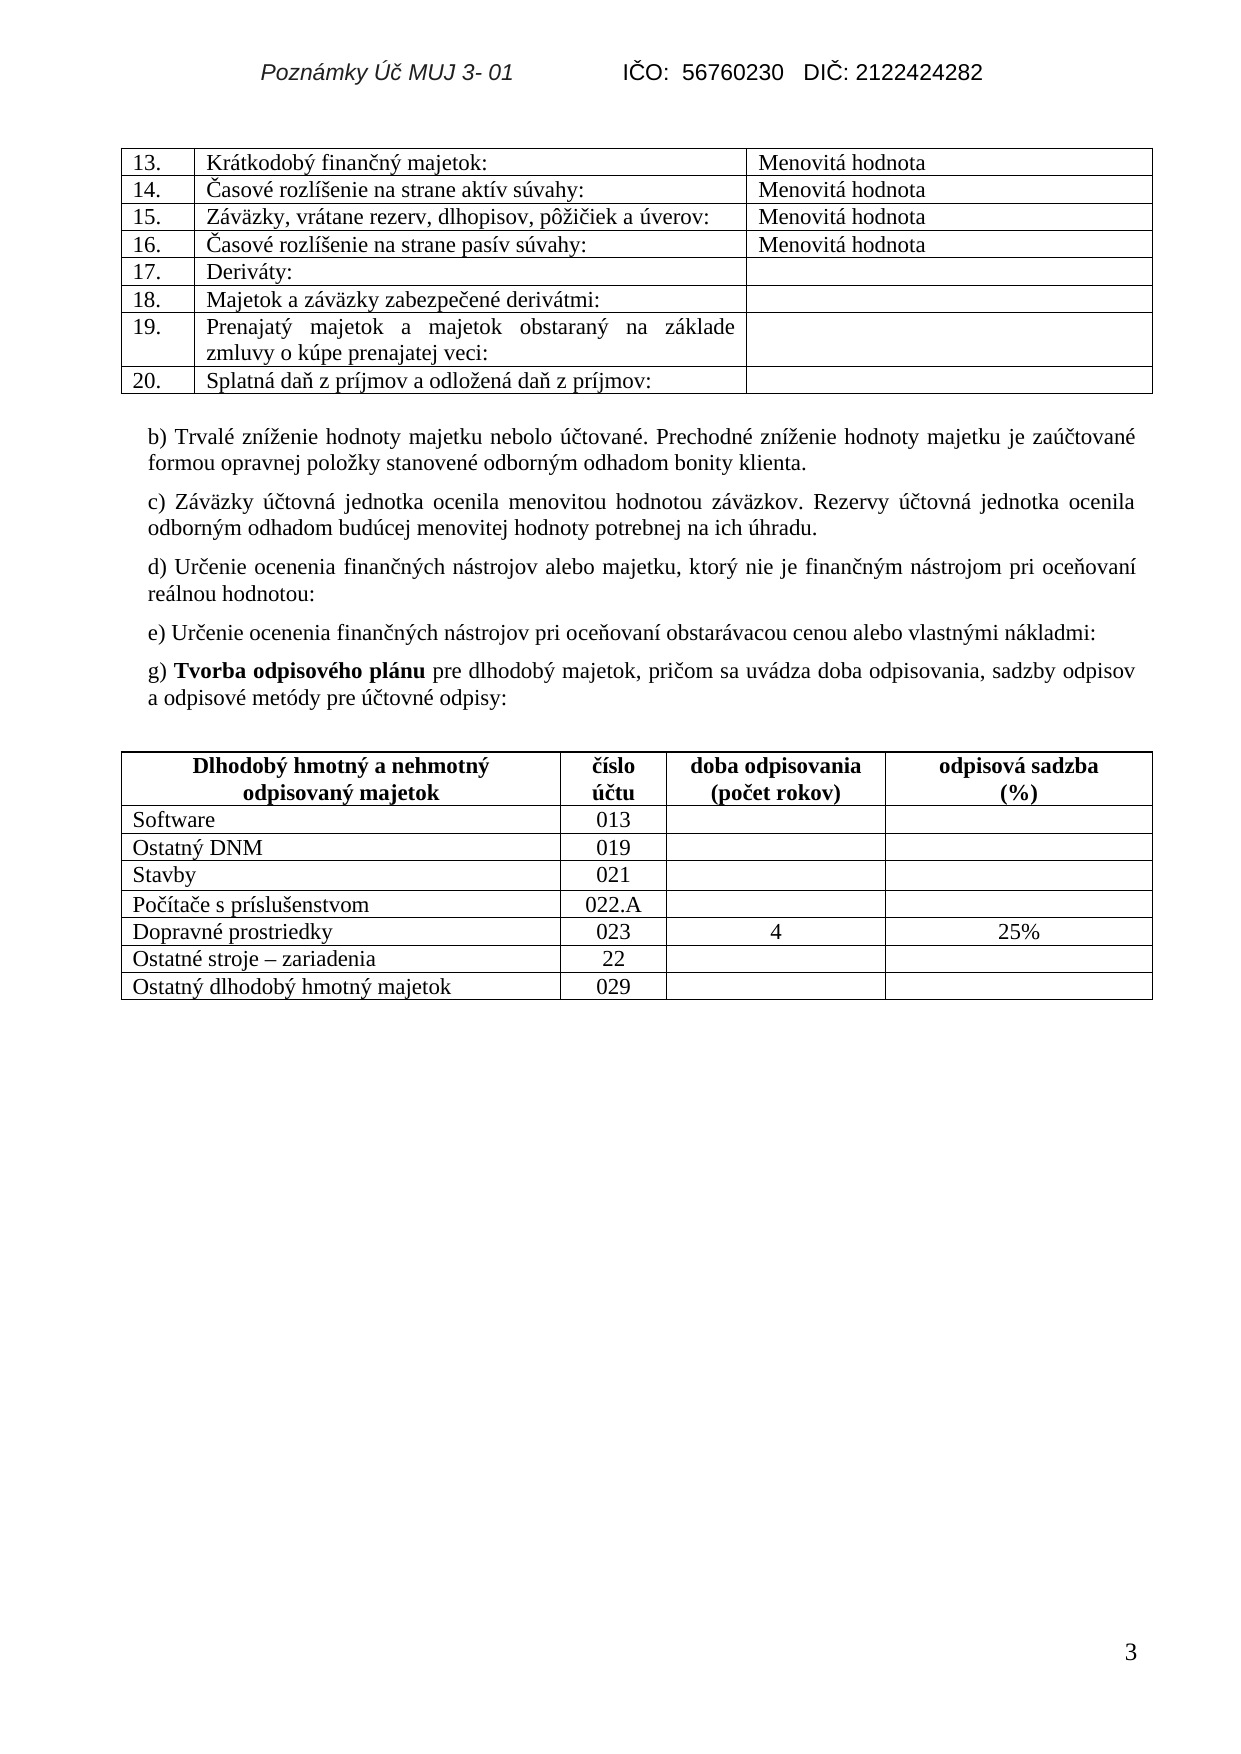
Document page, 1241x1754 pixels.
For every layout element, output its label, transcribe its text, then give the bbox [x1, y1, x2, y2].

table_cell Menovitá hodnota [747, 231, 1152, 257]
table_cell Ostatný DNM [122, 834, 560, 860]
table_cell [747, 313, 1152, 366]
table_cell 019 [561, 834, 666, 860]
table_cell 17. [122, 258, 194, 284]
table_cell [886, 861, 1152, 890]
table_cell 19. [122, 313, 194, 366]
table_cell Stavby [122, 861, 560, 890]
table_cell [667, 946, 885, 972]
table_cell Splatná daň z príjmov a odložená daň z príjmov: [195, 367, 746, 393]
table_cell 021 [561, 861, 666, 890]
table_cell 22 [561, 946, 666, 972]
table_cell 029 [561, 973, 666, 999]
table_cell Ostatný dlhodobý hmotný majetok [122, 973, 560, 999]
table_cell [886, 946, 1152, 972]
table_cell Menovitá hodnota [747, 176, 1152, 202]
table_cell [747, 286, 1152, 312]
table_cell [886, 891, 1152, 917]
table_cell 18. [122, 286, 194, 312]
table_cell Menovitá hodnota [747, 204, 1152, 230]
table_cell 20. [122, 367, 194, 393]
table_cell 023 [561, 918, 666, 944]
table_cell [747, 367, 1152, 393]
table_cell Ostatné stroje – zariadenia [122, 946, 560, 972]
table_cell Záväzky, vrátane rezerv, dlhopisov, pôžičiek a úverov: [195, 204, 746, 230]
table_header číslo účtu [561, 753, 666, 805]
table_cell Počítače s príslušenstvom [122, 891, 560, 917]
table_header doba odpisovania (počet rokov) [667, 753, 885, 805]
text c) Záväzky účtovná jednotka ocenila menovitou hodnotou záväzkov. Rezervy účtovná jednotka ocenila odborným odhadom budúcej menovitej hodnoty potrebnej na ich úhradu. [148, 488, 1137, 541]
table_cell 4 [667, 918, 885, 944]
table_cell [667, 861, 885, 890]
text d) Určenie ocenenia finančných nástrojov alebo majetku, ktorý nie je finančným nástrojom pri oceňovaní reálnou hodnotou: [148, 553, 1137, 606]
table_cell 13. [122, 149, 194, 175]
table_cell [886, 834, 1152, 860]
table_cell Krátkodobý finančný majetok: [195, 149, 746, 175]
table_cell [667, 806, 885, 832]
table_cell 25% [886, 918, 1152, 944]
table_cell [667, 834, 885, 860]
table_header odpisová sadzba (%) [886, 753, 1152, 805]
table_cell Software [122, 806, 560, 832]
table_cell Dopravné prostriedky [122, 918, 560, 944]
table_cell Deriváty: [195, 258, 746, 284]
table_cell Časové rozlíšenie na strane pasív súvahy: [195, 231, 746, 257]
table_cell [667, 891, 885, 917]
table_cell 022.A [561, 891, 666, 917]
table_cell 15. [122, 204, 194, 230]
text e) Určenie ocenenia finančných nástrojov pri oceňovaní obstarávacou cenou alebo vlastnými nákladmi: [148, 618, 1137, 645]
table_cell [886, 973, 1152, 999]
table_cell [667, 973, 885, 999]
table_header Dlhodobý hmotný a nehmotný odpisovaný majetok [122, 753, 560, 805]
table_cell Majetok a záväzky zabezpečené derivátmi: [195, 286, 746, 312]
table_cell Menovitá hodnota [747, 149, 1152, 175]
text b) Trvalé zníženie hodnoty majetku nebolo účtované. Prechodné zníženie hodnoty majetku je zaúčtované formou opravnej položky stanovené odborným odhadom bonity klienta. [148, 423, 1137, 476]
table_cell [747, 258, 1152, 284]
table_cell 14. [122, 176, 194, 202]
subtitle g) Tvorba odpisového plánu pre dlhodobý majetok, pričom sa uvádza doba odpisovania, sadzby odpisov a odpisové metódy pre účtovné odpisy: [148, 657, 1137, 710]
table_cell Časové rozlíšenie na strane aktív súvahy: [195, 176, 746, 202]
table_cell 16. [122, 231, 194, 257]
table_cell [886, 806, 1152, 832]
table_cell 013 [561, 806, 666, 832]
table_cell Prenajatý majetok a majetok obstaraný na základe zmluvy o kúpe prenajatej veci: [195, 313, 746, 366]
